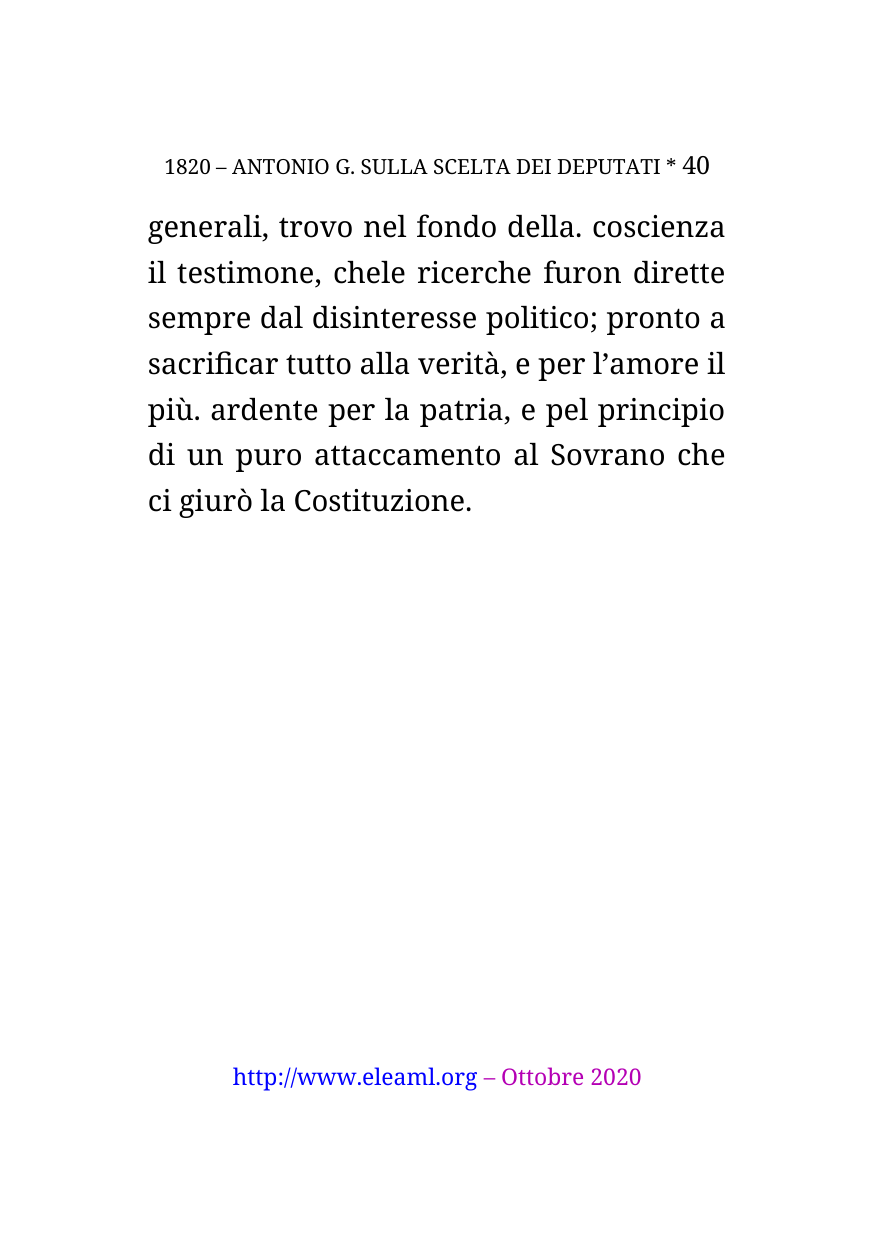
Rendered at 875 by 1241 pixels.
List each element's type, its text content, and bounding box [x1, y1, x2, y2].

text generali, trovo nel fondo della. coscienza il testimone, chele ricerche furon dirette sempre dal disinteresse politico; pronto a sacrificar tutto alla verità, e per l’amore il più. ardente per la patria, e pel principio di un puro attaccamento al Sovrano che ci giurò la Costituzione. [148, 207, 726, 520]
